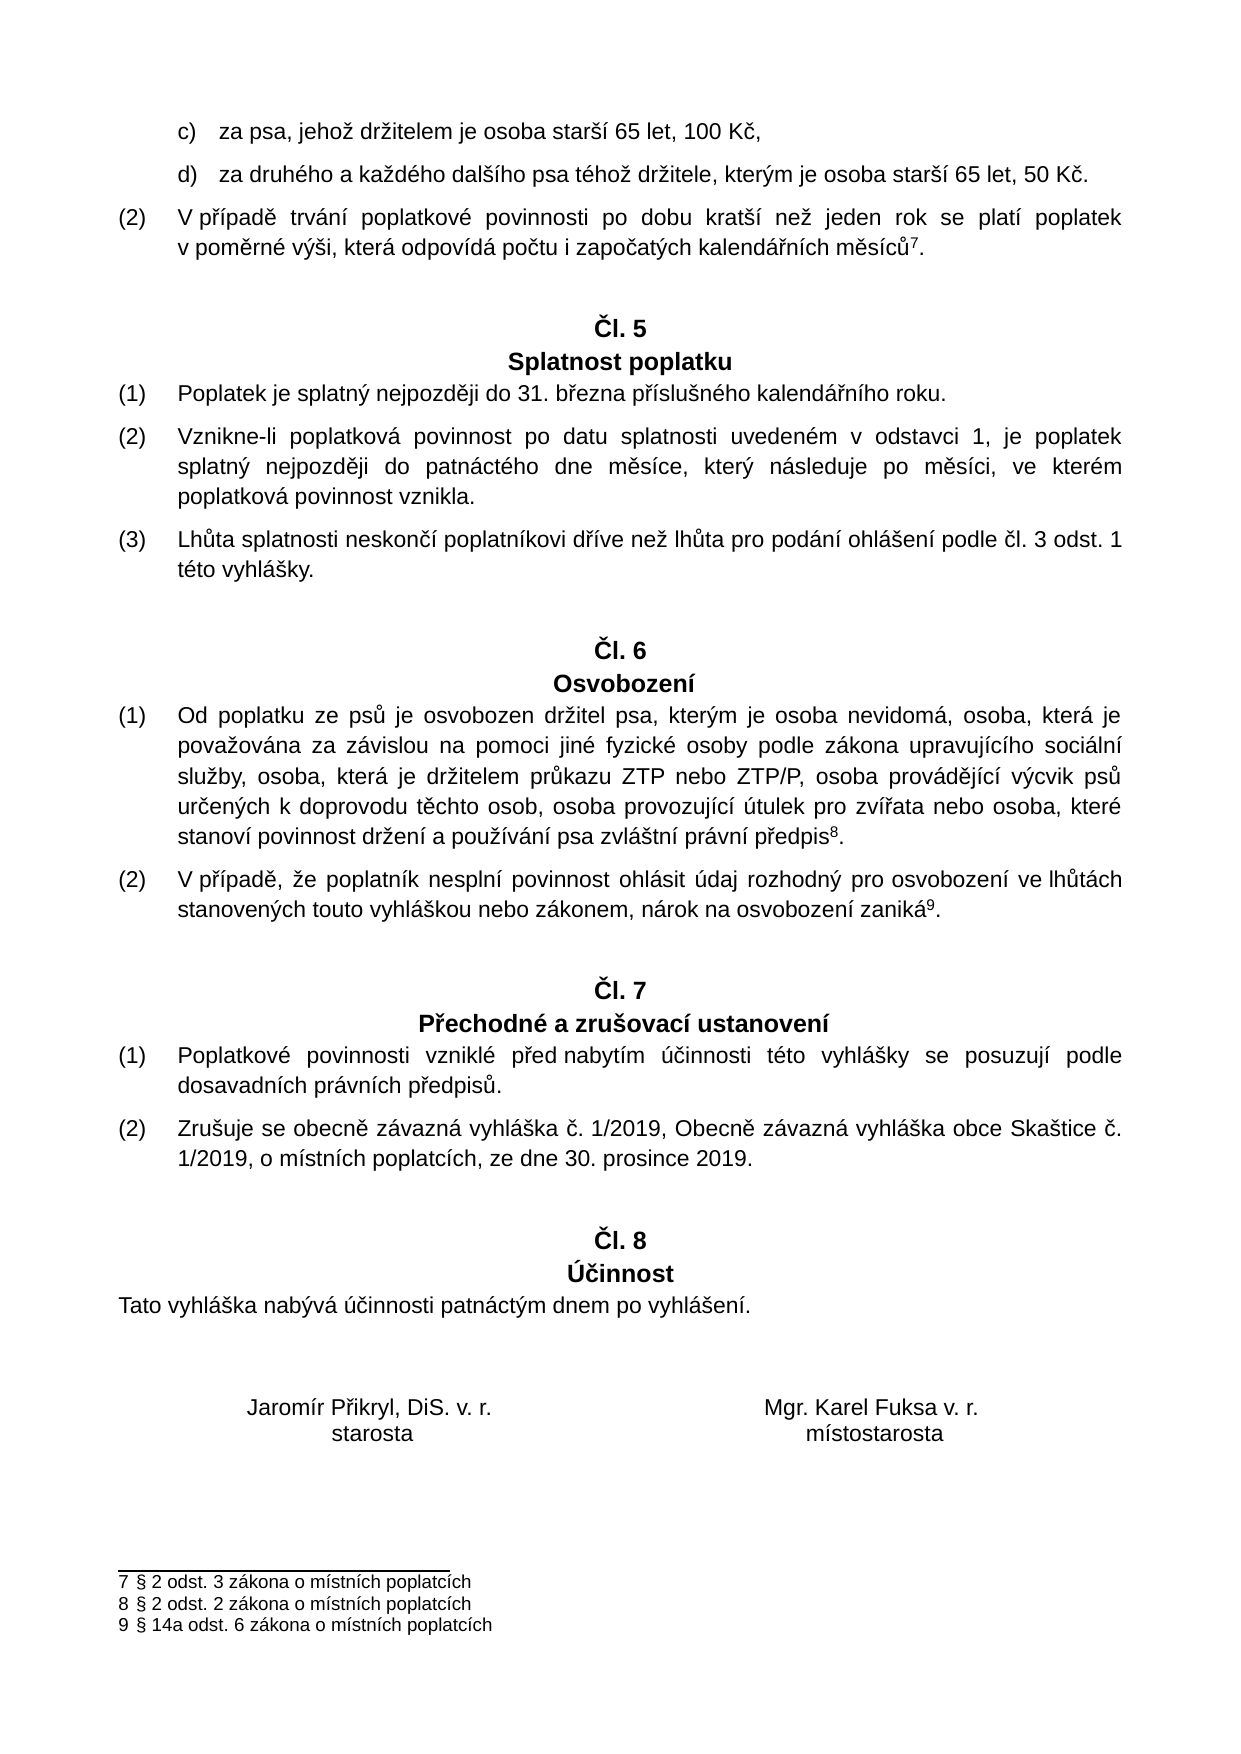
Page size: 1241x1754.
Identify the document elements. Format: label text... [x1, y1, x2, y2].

list Zrušuje se obecně závazná vyhláška č. 1/2019, Obecně závazná vyhláška obce Skaštice č. 1/2019, o místních poplatcích, ze dne 30. prosince 2019. [118, 1115, 1122, 1172]
list V případě, že poplatník nesplní povinnost ohlásit údaj rozhodný pro osvobození ve lhůtách stanovených touto vyhláškou nebo zákonem, nárok na osvobození zaniká. [118, 866, 1122, 922]
list § 14a odst. 6 zákona o místních poplatcích [118, 1614, 1122, 1635]
list Poplatkové povinnosti vzniklé před nabytím účinnosti této vyhlášky se posuzují podle dosavadních právních předpisů. [118, 1042, 1122, 1099]
subtitle Čl. 8 Účinnost [118, 1226, 1122, 1287]
table_header Mgr. Karel Fuksa v. r. místostarosta [620, 1334, 1122, 1452]
subtitle Čl. 7 Přechodné a zrušovací ustanovení [118, 976, 1122, 1038]
list Poplatek je splatný nejpozději do 31. března příslušného kalendářního roku. [118, 380, 1122, 406]
list V případě trvání poplatkové povinnosti po dobu kratší než jeden rok se platí poplatek v poměrné výši, která odpovídá počtu i započatých kalendářních měsíců. [118, 203, 1122, 260]
list § 2 odst. 2 zákona o místních poplatcích [118, 1592, 1122, 1614]
list za psa, jehož držitelem je osoba starší 65 let, 100 Kč, [177, 118, 1122, 144]
subtitle Čl. 5 Splatnost poplatku [118, 314, 1122, 376]
table_header Jaromír Přikryl, DiS. v. r. starosta [118, 1334, 620, 1452]
list § 2 odst. 3 zákona o místních poplatcích [118, 1571, 1122, 1592]
subtitle Čl. 6 Osvobození [118, 636, 1122, 698]
list Od poplatku ze psů je osvobozen držitel psa, kterým je osoba nevidomá, osoba, která je považována za závislou na pomoci jiné fyzické osoby podle zákona upravujícího sociální služby, osoba, která je držitelem průkazu ZTP nebo ZTP/P, osoba provádějící výcvik psů určených k doprovodu těchto osob, osoba provozující útulek pro zvířata nebo osoba, které stanoví povinnost držení a používání psa zvláštní právní předpis. [118, 702, 1122, 849]
text Tato vyhláška nabývá účinnosti patnáctým dnem po vyhlášení. [118, 1292, 1122, 1318]
list za druhého a každého dalšího psa téhož držitele, kterým je osoba starší 65 let, 50 Kč. [177, 161, 1122, 187]
list Lhůta splatnosti neskončí poplatníkovi dříve než lhůta pro podání ohlášení podle čl. 3 odst. 1 této vyhlášky. [118, 526, 1122, 582]
list Vznikne-li poplatková povinnost po datu splatnosti uvedeném v odstavci 1, je poplatek splatný nejpozději do patnáctého dne měsíce, který následuje po měsíci, ve kterém poplatková povinnost vznikla. [118, 423, 1122, 509]
